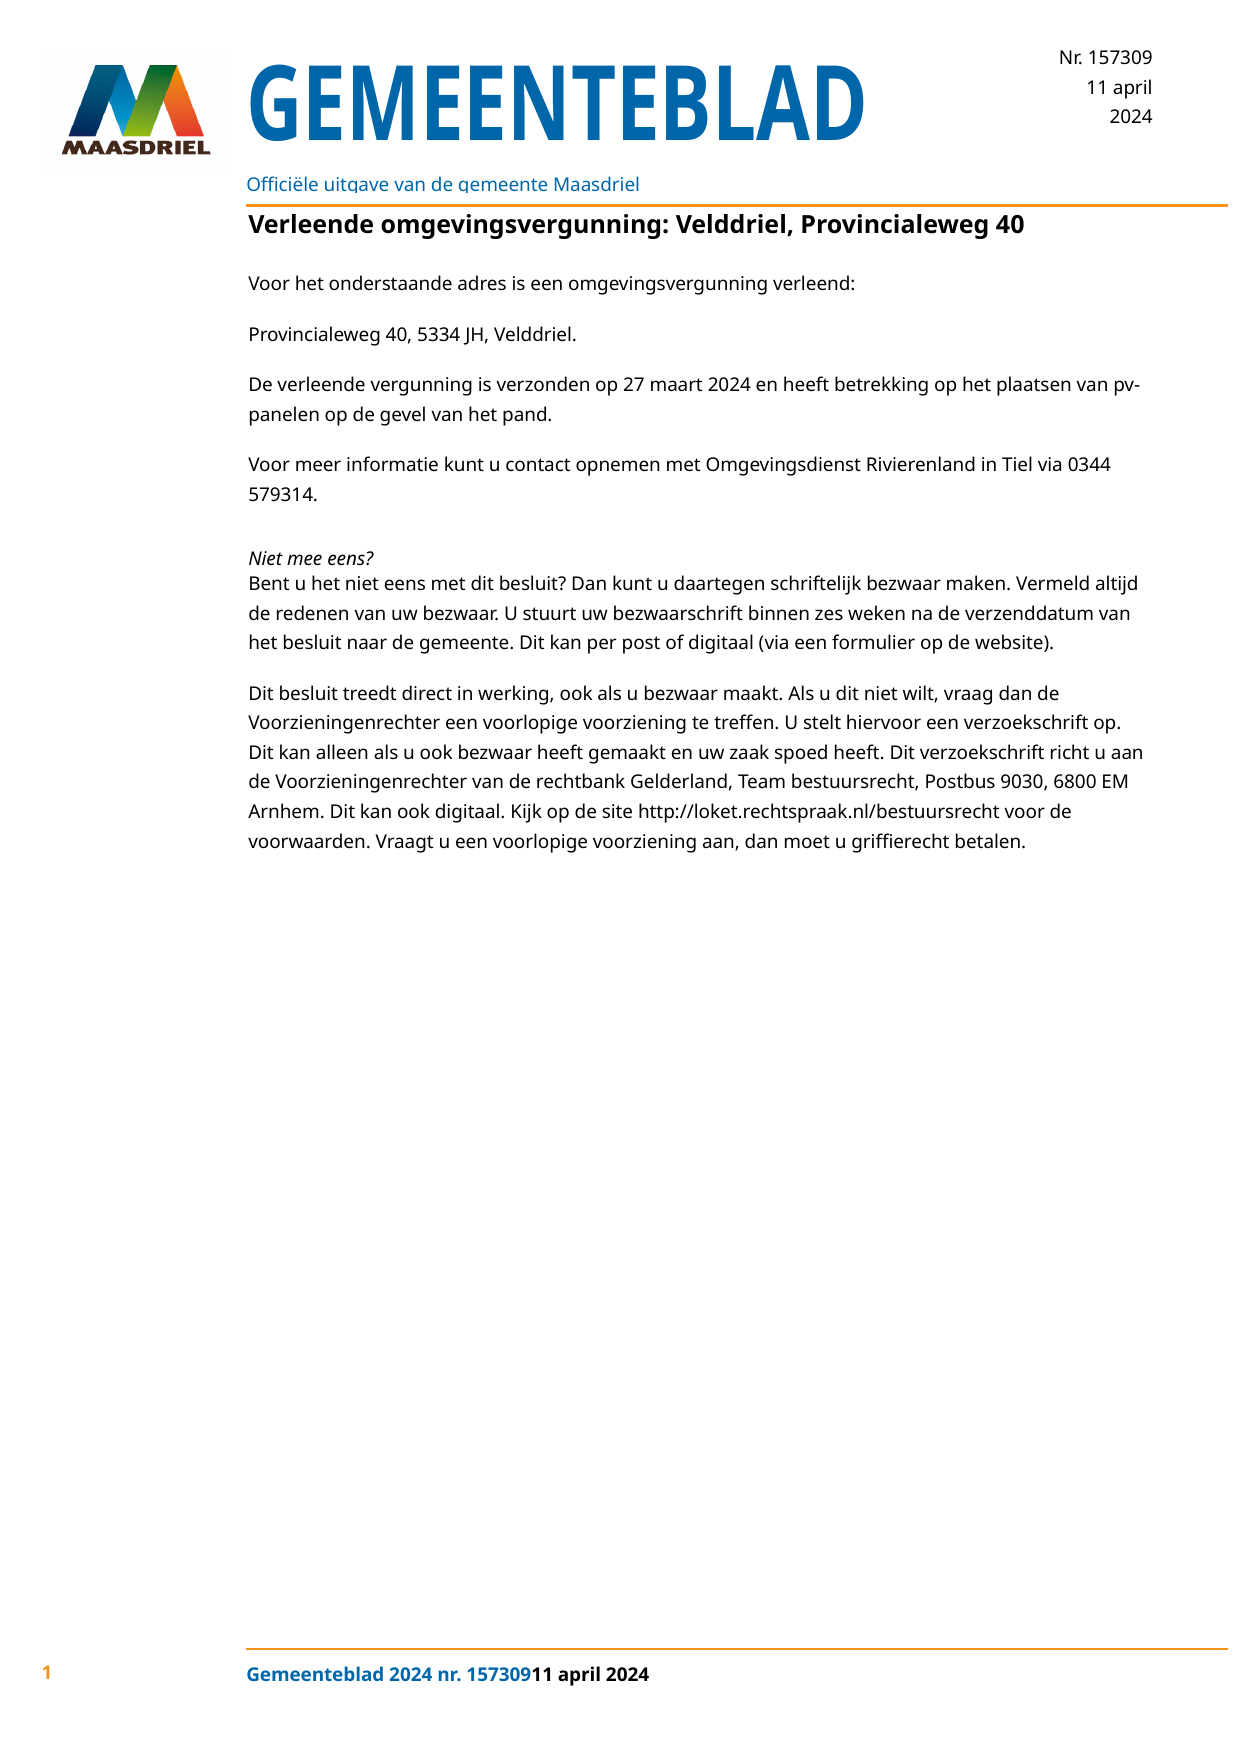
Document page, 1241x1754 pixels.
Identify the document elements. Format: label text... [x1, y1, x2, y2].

text Dit besluit treedt direct in werking, ook als u bezwaar maakt. Als u dit niet wilt, vraag dan de Voorzieningenrechter een voorlopige voorziening te treffen. U stelt hiervoor een verzoekschrift op. Dit kan alleen als u ook bezwaar heeft gemaakt en uw zaak spoed heeft. Dit verzoekschrift richt u aan de Voorzieningenrechter van de rechtbank Gelderland, Team bestuursrecht, Postbus 9030, 6800 EM Arnhem. Dit kan ook digitaal. Kijk op de site http://loket.rechtspraak.nl/bestuursrecht voor de voorwaarden. Vraagt u een voorlopige voorziening aan, dan moet u griffierecht betalen. [248, 680, 1152, 854]
text De verleende vergunning is verzonden op 27 maart 2024 en heeft betrekking op het plaatsen van pv-panelen op de gevel van het pand. [248, 371, 1152, 426]
text Provincialeweg 40, 5334 JH, Velddriel. [248, 321, 1152, 346]
text Niet mee eens? [248, 545, 1152, 570]
text Bent u het niet eens met dit besluit? Dan kunt u daartegen schriftelijk bezwaar maken. Vermeld altijd de redenen van uw bezwaar. U stuurt uw bezwaarschrift binnen zes weken na de verzenddatum van het besluit naar de gemeente. Dit kan per post of digitaal (via een formulier op de website). [248, 570, 1152, 655]
text Voor meer informatie kunt u contact opnemen met Omgevingsdienst Rivierenland in Tiel via 0344 579314. [248, 451, 1152, 506]
picture [41, 47, 231, 172]
text Verleende omgevingsvergunning: Velddriel, Provincialeweg 40 [248, 207, 1152, 241]
text Voor het onderstaande adres is een omgevingsvergunning verleend: [248, 270, 1152, 296]
